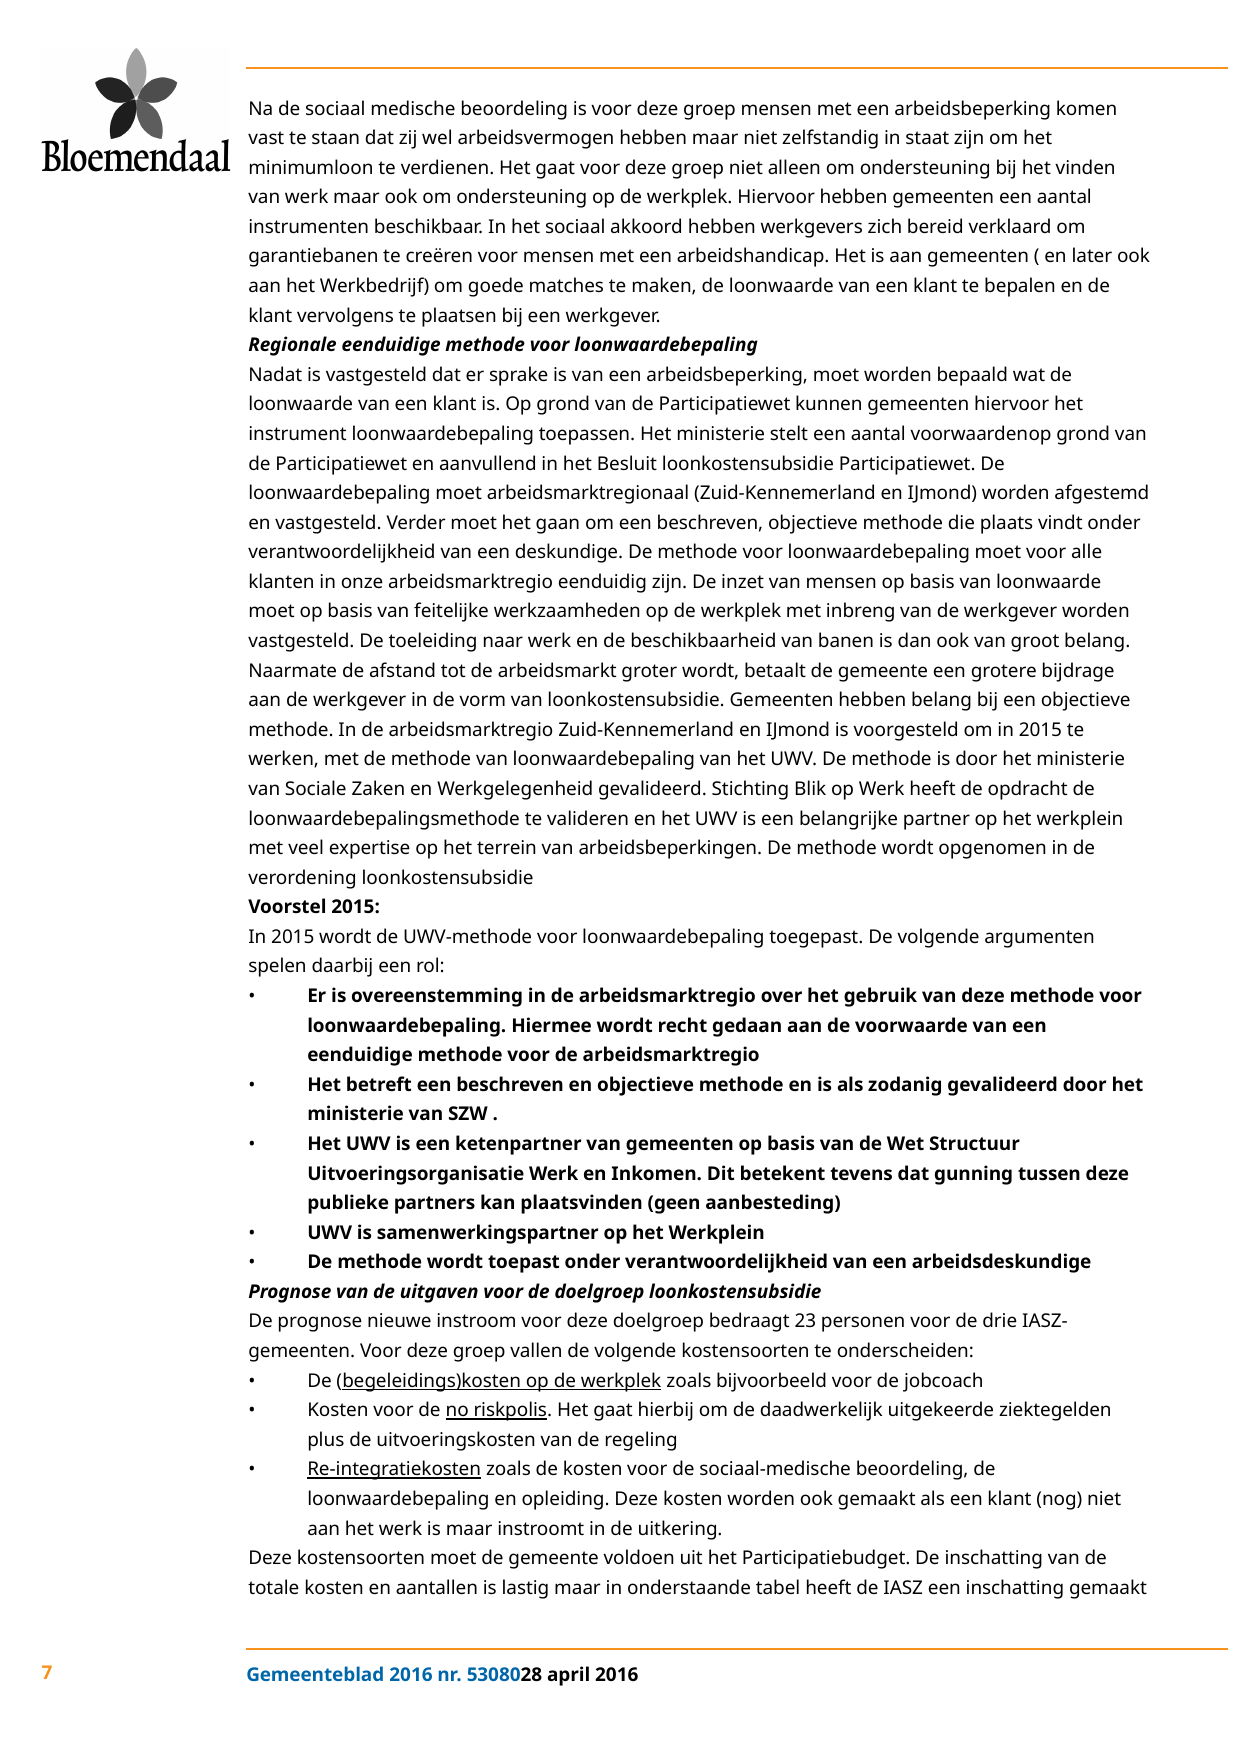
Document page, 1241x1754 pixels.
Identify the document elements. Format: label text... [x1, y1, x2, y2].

text Prognose van de uitgaven voor de doelgroep loonkostensubsidie [248, 1278, 1152, 1304]
text Voorstel 2015: [248, 893, 1152, 919]
text Deze kostensoorten moet de gemeente voldoen uit het Participatiebudget. De inschatting van de totale kosten en aantallen is lastig maar in onderstaande tabel heeft de IASZ een inschatting gemaakt [248, 1544, 1152, 1600]
list Re-integratiekosten zoals de kosten voor de sociaal-medische beoordeling, de loonwaardebepaling en opleiding. Deze kosten worden ook gemaakt als een klant (nog) niet aan het werk is maar instroomt in de uitkering. [248, 1456, 1152, 1541]
list Kosten voor de no riskpolis. Het gaat hierbij om de daadwerkelijk uitgekeerde ziektegelden plus de uitvoeringskosten van de regeling [248, 1396, 1152, 1452]
text Na de sociaal medische beoordeling is voor deze groep mensen met een arbeidsbeperking komen vast te staan dat zij wel arbeidsvermogen hebben maar niet zelfstandig in staat zijn om het minimumloon te verdienen. Het gaat voor deze groep niet alleen om ondersteuning bij het vinden van werk maar ook om ondersteuning op de werkplek. Hiervoor hebben gemeenten een aantal instrumenten beschikbaar. In het sociaal akkoord hebben werkgevers zich bereid verklaard om garantiebanen te creëren voor mensen met een arbeidshandicap. Het is aan gemeenten ( en later ook aan het Werkbedrijf) om goede matches te maken, de loonwaarde van een klant te bepalen en de klant vervolgens te plaatsen bij een werkgever. [248, 95, 1152, 328]
text Nadat is vastgesteld dat er sprake is van een arbeidsbeperking, moet worden bepaald wat de loonwaarde van een klant is. Op grond van de Participatiewet kunnen gemeenten hiervoor het instrument loonwaardebepaling toepassen. Het ministerie stelt een aantal voorwaardenop grond van de Participatiewet en aanvullend in het Besluit loonkostensubsidie Participatiewet. De loonwaardebepaling moet arbeidsmarktregionaal (Zuid-Kennemerland en IJmond) worden afgestemd en vastgesteld. Verder moet het gaan om een beschreven, objectieve methode die plaats vindt onder verantwoordelijkheid van een deskundige. De methode voor loonwaardebepaling moet voor alle klanten in onze arbeidsmarktregio eenduidig zijn. De inzet van mensen op basis van loonwaarde moet op basis van feitelijke werkzaamheden op de werkplek met inbreng van de werkgever worden vastgesteld. De toeleiding naar werk en de beschikbaarheid van banen is dan ook van groot belang. Naarmate de afstand tot de arbeidsmarkt groter wordt, betaalt de gemeente een grotere bijdrage aan de werkgever in de vorm van loonkostensubsidie. Gemeenten hebben belang bij een objectieve methode. In de arbeidsmarktregio Zuid-Kennemerland en IJmond is voorgesteld om in 2015 te werken, met de methode van loonwaardebepaling van het UWV. De methode is door het ministerie van Sociale Zaken en Werkgelegenheid gevalideerd. Stichting Blik op Werk heeft de opdracht de loonwaardebepalingsmethode te valideren en het UWV is een belangrijke partner op het werkplein met veel expertise op het terrein van arbeidsbeperkingen. De methode wordt opgenomen in de verordening loonkostensubsidie [248, 361, 1152, 890]
list UWV is samenwerkingspartner op het Werkplein [248, 1219, 1152, 1245]
list Het betreft een beschreven en objectieve methode en is als zodanig gevalideerd door het ministerie van SZW . [248, 1071, 1152, 1126]
text Regionale eenduidige methode voor loonwaardebepaling [248, 331, 1152, 357]
list De (begeleidings)kosten op de werkplek zoals bijvoorbeeld voor de jobcoach [248, 1367, 1152, 1393]
text De prognose nieuwe instroom voor deze doelgroep bedraagt 23 personen voor de drie IASZ-gemeenten. Voor deze groep vallen de volgende kostensoorten te onderscheiden: [248, 1308, 1152, 1363]
picture [41, 47, 231, 172]
list Er is overeenstemming in de arbeidsmarktregio over het gebruik van deze methode voor loonwaardebepaling. Hiermee wordt recht gedaan aan de voorwaarde van een eenduidige methode voor de arbeidsmarktregio [248, 982, 1152, 1067]
list Het UWV is een ketenpartner van gemeenten op basis van de Wet Structuur Uitvoeringsorganisatie Werk en Inkomen. Dit betekent tevens dat gunning tussen deze publieke partners kan plaatsvinden (geen aanbesteding) [248, 1130, 1152, 1215]
list De methode wordt toepast onder verantwoordelijkheid van een arbeidsdeskundige [248, 1248, 1152, 1274]
text In 2015 wordt de UWV-methode voor loonwaardebepaling toegepast. De volgende argumenten spelen daarbij een rol: [248, 923, 1152, 978]
